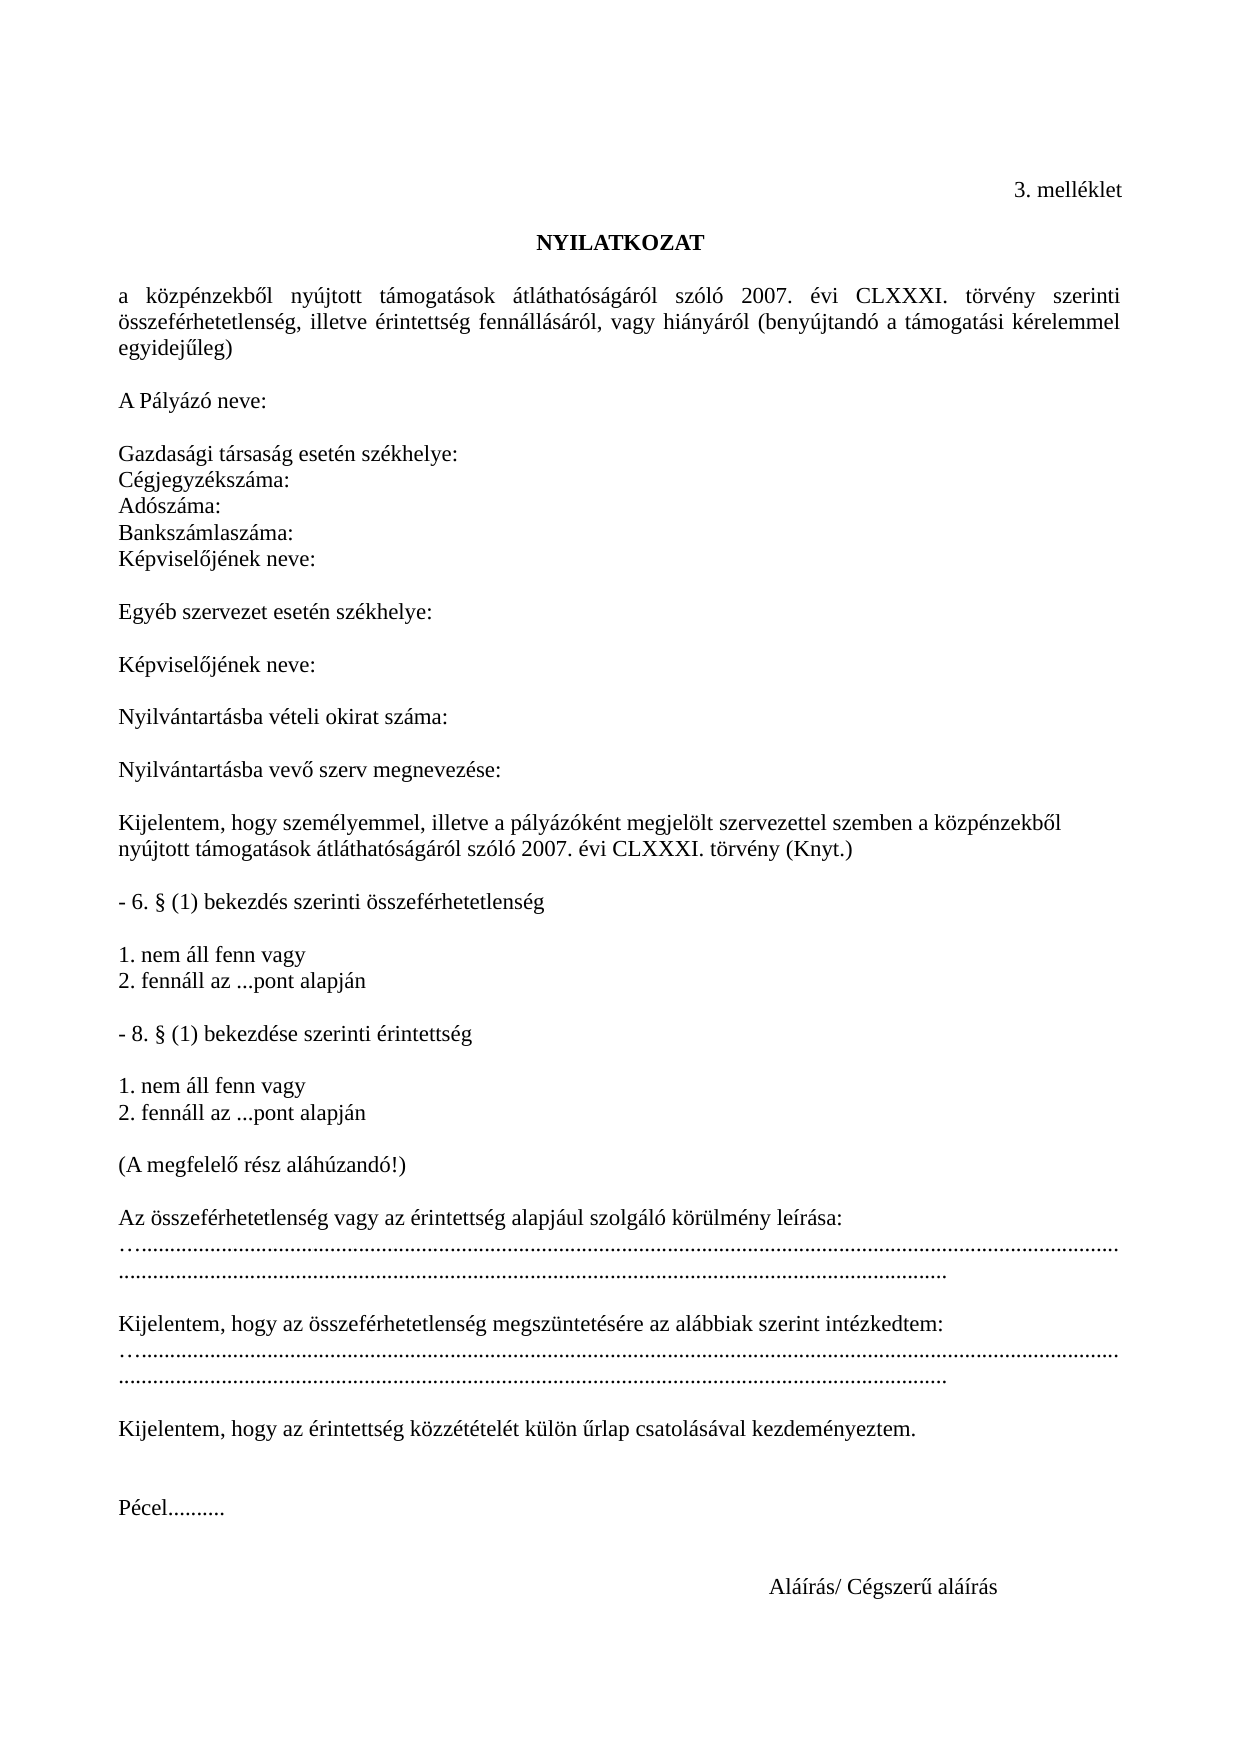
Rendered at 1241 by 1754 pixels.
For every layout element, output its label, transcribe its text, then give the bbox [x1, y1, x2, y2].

text …............................................................................................................................................................................................................................................................................................................................ [118, 1231, 1122, 1283]
text Bankszámlaszáma: [118, 519, 1122, 545]
text Az összeférhetetlenség vagy az érintettség alapjául szolgáló körülmény leírása: [118, 1204, 1122, 1231]
text Képviselőjének neve: [118, 651, 1122, 677]
text Kijelentem, hogy az összeférhetetlenség megszüntetésére az alábbiak szerint intézkedtem: [118, 1309, 1122, 1336]
text Aláírás/ Cégszerű aláírás [644, 1573, 1122, 1599]
text Egyéb szervezet esetén székhelye: [118, 598, 1122, 624]
text - 8. § (1) bekezdése szerinti érintettség [118, 1020, 1122, 1046]
text Gazdasági társaság esetén székhelye: [118, 440, 1122, 466]
text Kijelentem, hogy személyemmel, illetve a pályázóként megjelölt szervezettel szemben a közpénzekből nyújtott támogatások átláthatóságáról szóló 2007. évi CLXXXI. törvény (Knyt.) [118, 809, 1122, 862]
text Pécel.......... [118, 1494, 1122, 1520]
text A Pályázó neve: [118, 387, 1122, 413]
text 1. nem áll fenn vagy [118, 941, 1122, 967]
text 3. melléklet [650, 176, 1122, 203]
text Adószáma: [118, 493, 1122, 519]
text Nyilvántartásba vevő szerv megnevezése: [118, 756, 1122, 782]
text a közpénzekből nyújtott támogatások átláthatóságáról szóló 2007. évi CLXXXI. törvény szerinti összeférhetetlenség, illetve érintettség fennállásáról, vagy hiányáról (benyújtandó a támogatási kérelemmel egyidejűleg) [118, 282, 1122, 361]
text (A megfelelő rész aláhúzandó!) [118, 1151, 1122, 1178]
text 1. nem áll fenn vagy [118, 1072, 1122, 1099]
text Kijelentem, hogy az érintettség közzétételét külön űrlap csatolásával kezdeményeztem. [118, 1415, 1122, 1441]
text Nyilvántartásba vételi okirat száma: [118, 703, 1122, 730]
text …............................................................................................................................................................................................................................................................................................................................ [118, 1336, 1122, 1389]
text Cégjegyzékszáma: [118, 466, 1122, 493]
text - 6. § (1) bekezdés szerinti összeférhetetlenség [118, 888, 1122, 914]
text NYILATKOZAT [118, 229, 1122, 255]
text 2. fennáll az ...pont alapján [118, 967, 1122, 993]
text 2. fennáll az ...pont alapján [118, 1099, 1122, 1125]
text Képviselőjének neve: [118, 545, 1122, 572]
